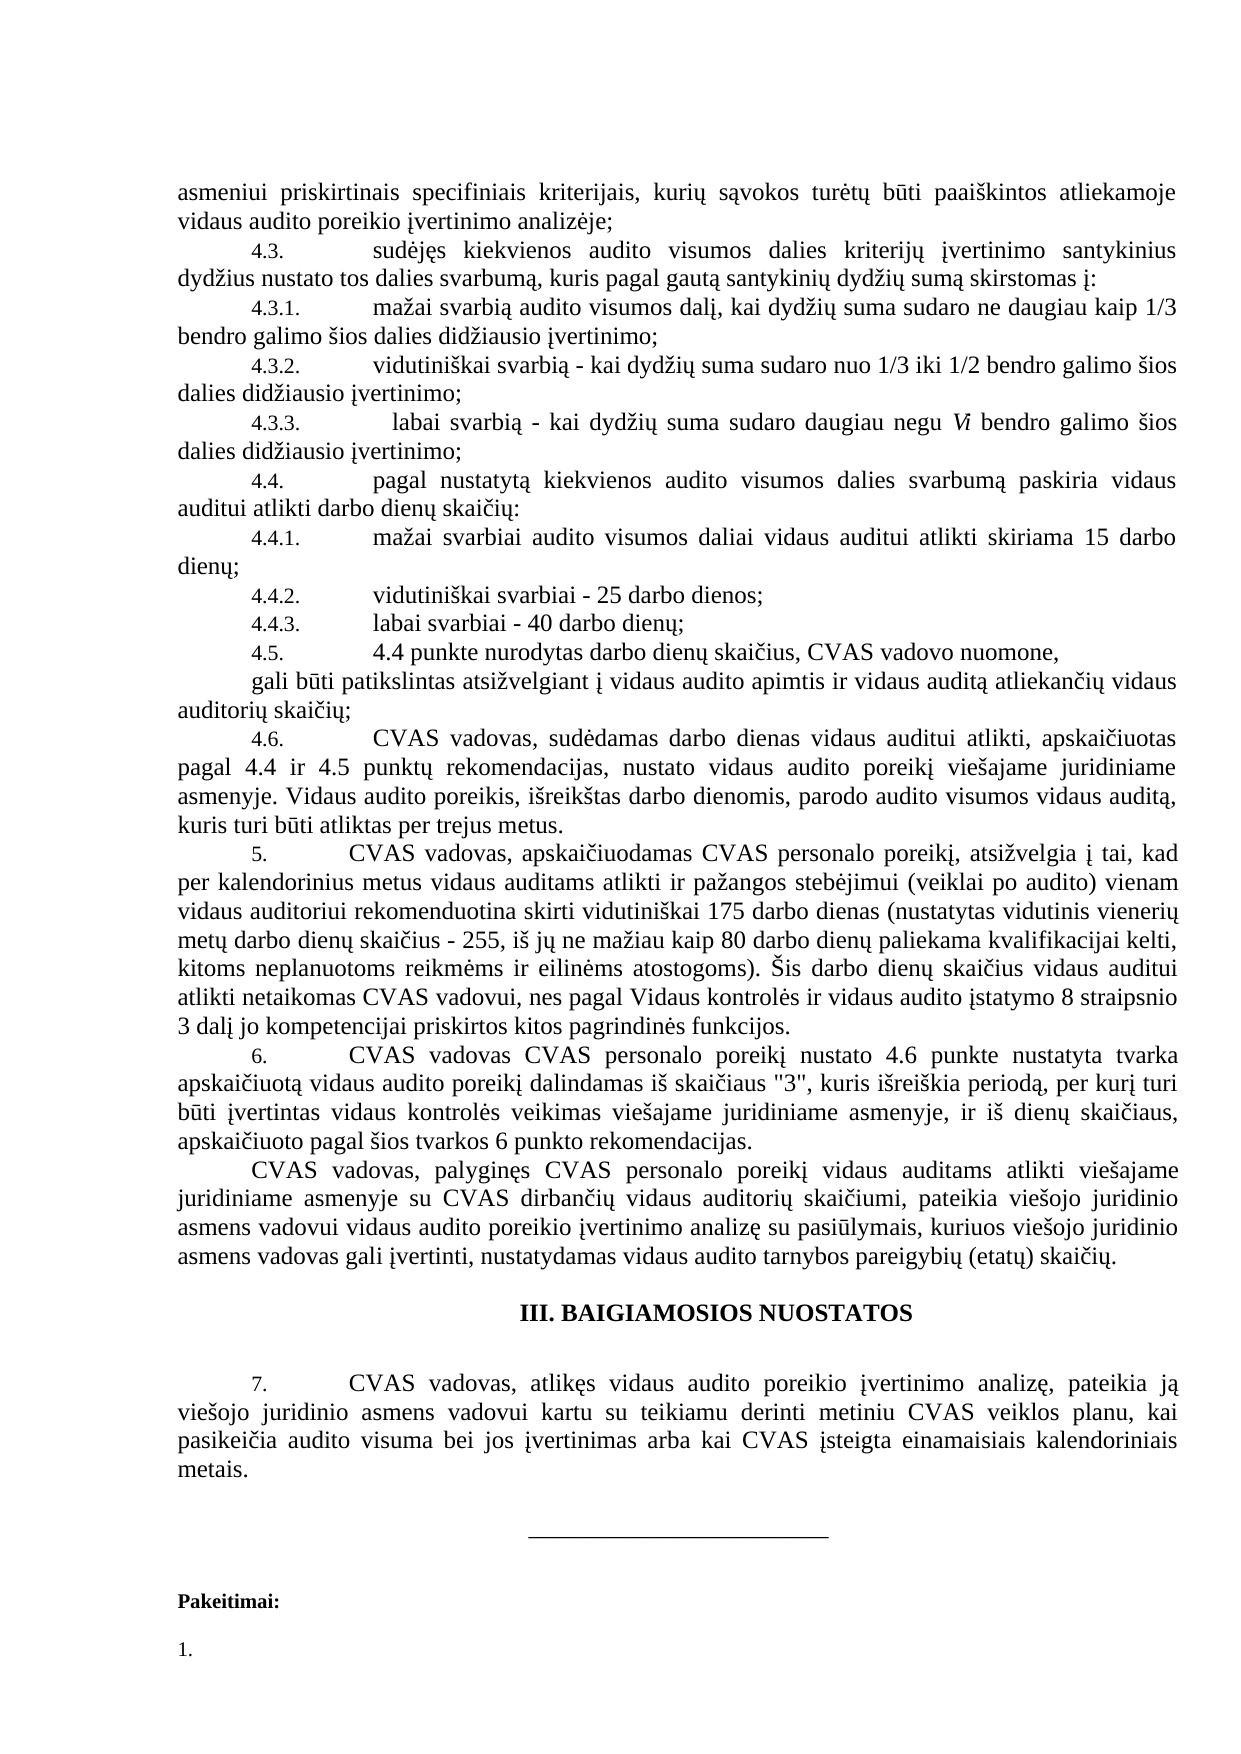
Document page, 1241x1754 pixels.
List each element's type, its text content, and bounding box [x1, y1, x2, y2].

text 4.4.1. mažai svarbiai audito visumos daliai vidaus auditui atlikti skiriama 15 darbo dienų; [177, 522, 1177, 580]
text 1. [177, 1637, 1181, 1661]
text ________________________ [177, 1512, 1179, 1541]
text 4.5. 4.4 punkte nurodytas darbo dienų skaičius, CVAS vadovo nuomone, [177, 637, 1181, 666]
text 5. CVAS vadovas, apskaičiuodamas CVAS personalo poreikį, atsižvelgia į tai, kad per kalendorinius metus vidaus auditams atlikti ir pažangos stebėjimui (veiklai po audito) vienam vidaus auditoriui rekomenduotina skirti vidutiniškai 175 darbo dienas (nustatytas vidutinis vienerių metų darbo dienų skaičius - 255, iš jų ne mažiau kaip 80 darbo dienų paliekama kvalifikacijai kelti, kitoms neplanuotoms reikmėms ir eilinėms atostogoms). Šis darbo dienų skaičius vidaus auditui atlikti netaikomas CVAS vadovui, nes pagal Vidaus kontrolės ir vidaus audito įstatymo 8 straipsnio 3 dalį jo kompetencijai priskirtos kitos pagrindinės funkcijos. [177, 838, 1179, 1040]
text 4.4. pagal nustatytą kiekvienos audito visumos dalies svarbumą paskiria vidaus auditui atlikti darbo dienų skaičių: [177, 465, 1177, 522]
text 4.3.1. mažai svarbią audito visumos dalį, kai dydžių suma sudaro ne daugiau kaip 1/3 bendro galimo šios dalies didžiausio įvertinimo; [177, 292, 1177, 350]
text III. BAIGIAMOSIOS NUOSTATOS [251, 1298, 1181, 1327]
text 4.3.3. labai svarbią - kai dydžių suma sudaro daugiau negu Vi bendro galimo šios dalies didžiausio įvertinimo; [177, 407, 1177, 465]
text 4.3. sudėjęs kiekvienos audito visumos dalies kriterijų įvertinimo santykinius dydžius nustato tos dalies svarbumą, kuris pagal gautą santykinių dydžių sumą skirstomas į: [177, 235, 1177, 292]
text 4.3.2. vidutiniškai svarbią - kai dydžių suma sudaro nuo 1/3 iki 1/2 bendro galimo šios dalies didžiausio įvertinimo; [177, 350, 1177, 407]
text 4.6. CVAS vadovas, sudėdamas darbo dienas vidaus auditui atlikti, apskaičiuotas pagal 4.4 ir 4.5 punktų rekomendacijas, nustato vidaus audito poreikį viešajame juridiniame asmenyje. Vidaus audito poreikis, išreikštas darbo dienomis, parodo audito visumos vidaus auditą, kuris turi būti atliktas per trejus metus. [177, 723, 1177, 838]
text CVAS vadovas, palyginęs CVAS personalo poreikį vidaus auditams atlikti viešajame juridiniame asmenyje su CVAS dirbančių vidaus auditorių skaičiumi, pateikia viešojo juridinio asmens vadovui vidaus audito poreikio įvertinimo analizę su pasiūlymais, kuriuos viešojo juridinio asmens vadovas gali įvertinti, nustatydamas vidaus audito tarnybos pareigybių (etatų) skaičių. [177, 1155, 1179, 1270]
text gali būti patikslintas atsižvelgiant į vidaus audito apimtis ir vidaus auditą atliekančių vidaus auditorių skaičių; [177, 666, 1177, 723]
text 6. CVAS vadovas CVAS personalo poreikį nustato 4.6 punkte nustatyta tvarka apskaičiuotą vidaus audito poreikį dalindamas iš skaičiaus "3", kuris išreiškia periodą, per kurį turi būti įvertintas vidaus kontrolės veikimas viešajame juridiniame asmenyje, ir iš dienų skaičiaus, apskaičiuoto pagal šios tvarkos 6 punkto rekomendacijas. [177, 1040, 1179, 1155]
text 4.4.2. vidutiniškai svarbiai - 25 darbo dienos; [177, 580, 1181, 608]
text asmeniui priskirtinais specifiniais kriterijais, kurių sąvokos turėtų būti paaiškintos atliekamoje vidaus audito poreikio įvertinimo analizėje; [177, 177, 1177, 235]
text 7. CVAS vadovas, atlikęs vidaus audito poreikio įvertinimo analizę, pateikia ją viešojo juridinio asmens vadovui kartu su teikiamu derinti metiniu CVAS veiklos planu, kai pasikeičia audito visuma bei jos įvertinimas arba kai CVAS įsteigta einamaisiais kalendoriniais metais. [177, 1368, 1179, 1483]
text 4.4.3. labai svarbiai - 40 darbo dienų; [177, 608, 1181, 637]
text Pakeitimai: [177, 1589, 1181, 1613]
